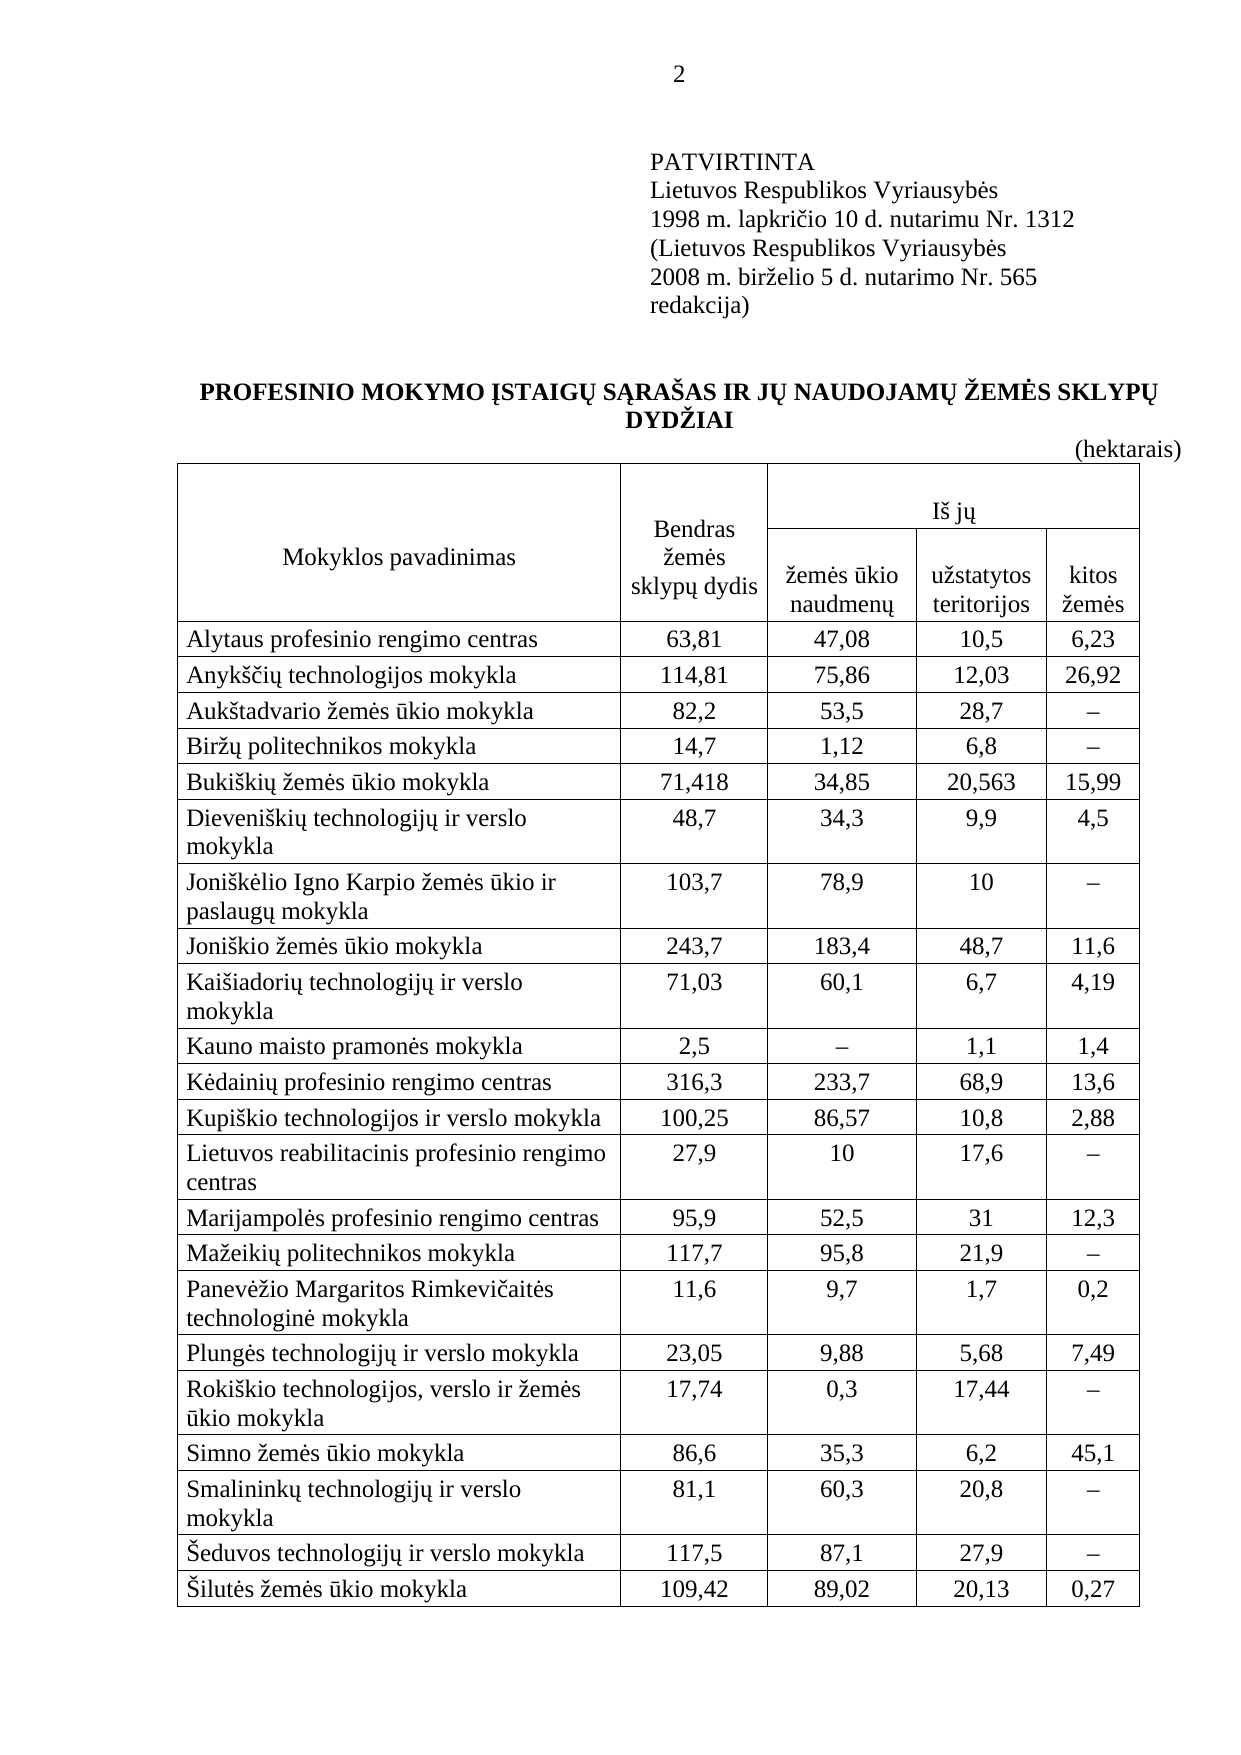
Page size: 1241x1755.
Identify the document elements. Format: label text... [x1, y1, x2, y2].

table_cell 4,19 [1047, 964, 1139, 1027]
text PROFESINIO MOKYMO ĮSTAIGŲ SĄRAŠAS IR JŲ NAUDOJAMŲ ŽEMĖS SKLYPŲ DYDŽIAI [177, 377, 1181, 434]
table_cell žemės ūkio naudmenų [768, 529, 916, 621]
table_cell Kupiškio technologijos ir verslo mokykla [178, 1100, 620, 1134]
table_cell 23,05 [621, 1335, 767, 1370]
table_cell 117,5 [621, 1535, 767, 1570]
table_cell Anykščių technologijos mokykla [178, 657, 620, 692]
table_cell Dieveniškių technologijų ir verslo mokykla [178, 800, 620, 863]
table_cell 63,81 [621, 622, 767, 656]
table_cell – [1047, 1135, 1139, 1199]
table_cell 1,7 [917, 1271, 1046, 1334]
text redakcija) [650, 291, 1181, 319]
table_cell Alytaus profesinio rengimo centras [178, 622, 620, 656]
table_cell 12,03 [917, 657, 1046, 692]
table_cell 10,8 [917, 1100, 1046, 1134]
text (Lietuvos Respublikos Vyriausybės [650, 233, 1181, 262]
table_cell 4,5 [1047, 800, 1139, 863]
table_cell 71,03 [621, 964, 767, 1027]
table_cell 82,2 [621, 693, 767, 727]
table_cell 17,44 [917, 1371, 1046, 1434]
table_cell 2,5 [621, 1029, 767, 1063]
table_header Bendras žemės sklypų dydis [621, 464, 767, 621]
table_cell 60,1 [768, 964, 916, 1027]
table_cell 81,1 [621, 1471, 767, 1534]
table_cell 95,8 [768, 1235, 916, 1270]
table_cell 117,7 [621, 1235, 767, 1270]
table_cell 35,3 [768, 1435, 916, 1470]
table_cell 7,49 [1047, 1335, 1139, 1370]
table_cell Joniškio žemės ūkio mokykla [178, 929, 620, 963]
table_cell 86,57 [768, 1100, 916, 1134]
table_cell 13,6 [1047, 1064, 1139, 1099]
table_cell – [768, 1029, 916, 1063]
table_cell 12,3 [1047, 1200, 1139, 1234]
table_cell 11,6 [1047, 929, 1139, 963]
table_cell kitos žemės [1047, 529, 1139, 621]
table_cell 1,1 [917, 1029, 1046, 1063]
table_cell Simno žemės ūkio mokykla [178, 1435, 620, 1470]
table_cell Joniškėlio Igno Karpio žemės ūkio ir paslaugų mokykla [178, 864, 620, 927]
table_cell – [1047, 729, 1139, 763]
text 2008 m. birželio 5 d. nutarimo Nr. 565 [650, 262, 1181, 291]
table_cell 103,7 [621, 864, 767, 927]
table_cell 95,9 [621, 1200, 767, 1234]
text Lietuvos Respublikos Vyriausybės [650, 176, 1181, 204]
table_cell 48,7 [917, 929, 1046, 963]
table_cell 48,7 [621, 800, 767, 863]
table_cell 20,8 [917, 1471, 1046, 1534]
table_cell – [1047, 1235, 1139, 1270]
table_cell 87,1 [768, 1535, 916, 1570]
table_cell 243,7 [621, 929, 767, 963]
table_cell 26,92 [1047, 657, 1139, 692]
table_cell 5,68 [917, 1335, 1046, 1370]
table_cell 6,8 [917, 729, 1046, 763]
table_cell 109,42 [621, 1571, 767, 1606]
table_cell 60,3 [768, 1471, 916, 1534]
table_cell Rokiškio technologijos, verslo ir žemės ūkio mokykla [178, 1371, 620, 1434]
text (hektarais) [177, 434, 1181, 463]
table_cell 14,7 [621, 729, 767, 763]
table_cell 10 [768, 1135, 916, 1199]
table_cell 34,85 [768, 764, 916, 799]
table_cell 10,5 [917, 622, 1046, 656]
table_cell 75,86 [768, 657, 916, 692]
table_cell 34,3 [768, 800, 916, 863]
table_cell Šilutės žemės ūkio mokykla [178, 1571, 620, 1606]
table_cell – [1047, 1471, 1139, 1534]
table_cell 10 [917, 864, 1046, 927]
table_cell 78,9 [768, 864, 916, 927]
text Patvirtinta [650, 147, 1181, 176]
table_cell 31 [917, 1200, 1046, 1234]
table_cell 45,1 [1047, 1435, 1139, 1470]
table_cell 17,74 [621, 1371, 767, 1434]
table_cell 233,7 [768, 1064, 916, 1099]
table_cell – [1047, 1371, 1139, 1434]
table_cell 17,6 [917, 1135, 1046, 1199]
table_cell 20,563 [917, 764, 1046, 799]
table_cell 9,9 [917, 800, 1046, 863]
table_cell Smalininkų technologijų ir verslo mokykla [178, 1471, 620, 1534]
table_cell 21,9 [917, 1235, 1046, 1270]
table_cell 183,4 [768, 929, 916, 963]
table_cell Šeduvos technologijų ir verslo mokykla [178, 1535, 620, 1570]
table_header Mokyklos pavadinimas [178, 464, 620, 621]
table_cell Lietuvos reabilitacinis profesinio rengimo centras [178, 1135, 620, 1199]
table_cell – [1047, 1535, 1139, 1570]
table_cell Mažeikių politechnikos mokykla [178, 1235, 620, 1270]
table_cell Marijampolės profesinio rengimo centras [178, 1200, 620, 1234]
table_cell Bukiškių žemės ūkio mokykla [178, 764, 620, 799]
table_cell 1,12 [768, 729, 916, 763]
table_cell Kaišiadorių technologijų ir verslo mokykla [178, 964, 620, 1027]
table_cell 20,13 [917, 1571, 1046, 1606]
table_cell 9,88 [768, 1335, 916, 1370]
table_cell 11,6 [621, 1271, 767, 1334]
table_cell 89,02 [768, 1571, 916, 1606]
table_cell 6,23 [1047, 622, 1139, 656]
table_cell 2,88 [1047, 1100, 1139, 1134]
table_cell – [1047, 864, 1139, 927]
table_cell 0,27 [1047, 1571, 1139, 1606]
table_cell 27,9 [917, 1535, 1046, 1570]
table_cell 47,08 [768, 622, 916, 656]
table_cell 0,2 [1047, 1271, 1139, 1334]
table_cell 15,99 [1047, 764, 1139, 799]
table_cell 27,9 [621, 1135, 767, 1199]
table_cell Kauno maisto pramonės mokykla [178, 1029, 620, 1063]
table_cell 68,9 [917, 1064, 1046, 1099]
table_header Iš jų [768, 464, 1139, 527]
table_cell užstatytos teritorijos [917, 529, 1046, 621]
table_cell 114,81 [621, 657, 767, 692]
table_cell 52,5 [768, 1200, 916, 1234]
table_cell 86,6 [621, 1435, 767, 1470]
table_cell Panevėžio Margaritos Rimkevičaitės technologinė mokykla [178, 1271, 620, 1334]
table_cell 9,7 [768, 1271, 916, 1334]
table_cell – [1047, 693, 1139, 727]
table_cell Aukštadvario žemės ūkio mokykla [178, 693, 620, 727]
table_cell Biržų politechnikos mokykla [178, 729, 620, 763]
table_cell 6,7 [917, 964, 1046, 1027]
table_cell 53,5 [768, 693, 916, 727]
table_cell 100,25 [621, 1100, 767, 1134]
table_cell 71,418 [621, 764, 767, 799]
table_cell 6,2 [917, 1435, 1046, 1470]
table_cell 316,3 [621, 1064, 767, 1099]
table_cell 0,3 [768, 1371, 916, 1434]
table_cell 1,4 [1047, 1029, 1139, 1063]
table_cell 28,7 [917, 693, 1046, 727]
table_cell Kėdainių profesinio rengimo centras [178, 1064, 620, 1099]
text 1998 m. lapkričio 10 d. nutarimu Nr. 1312 [650, 204, 1181, 233]
table_cell Plungės technologijų ir verslo mokykla [178, 1335, 620, 1370]
